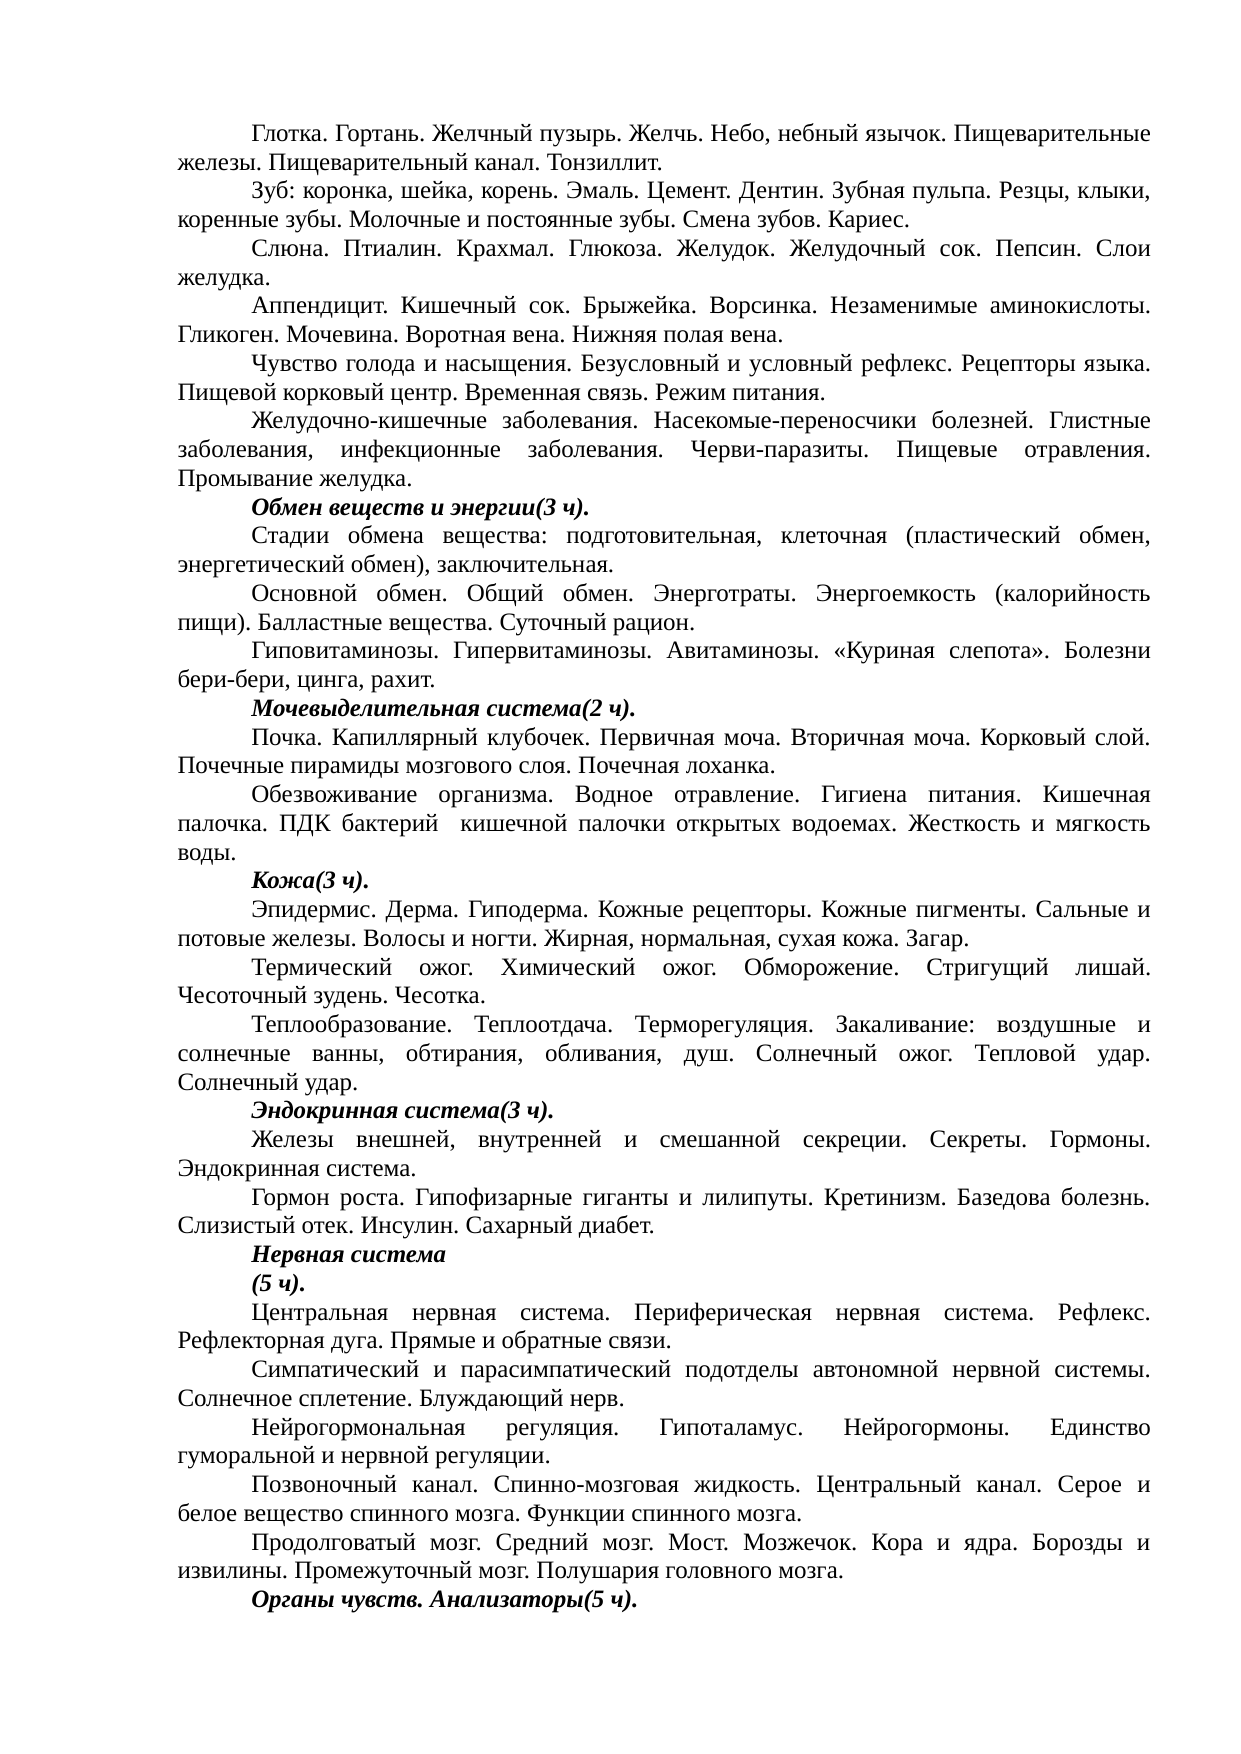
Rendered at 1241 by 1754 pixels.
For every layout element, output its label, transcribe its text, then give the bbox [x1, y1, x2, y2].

text Основной обмен. Общий обмен. Энерготраты. Энергоемкость (калорийность пищи). Балластные вещества. Суточный рацион. [177, 578, 1152, 636]
text Кожа(3 ч). [177, 866, 1152, 894]
text Почка. Капиллярный клубочек. Первичная моча. Вторичная моча. Корковый слой. Почечные пирамиды мозгового слоя. Почечная лоханка. [177, 722, 1152, 779]
text (5 ч). [177, 1268, 1152, 1297]
text Органы чувств. Анализаторы(5 ч). [177, 1584, 1152, 1613]
text Симпатический и парасимпатический подотделы автономной нервной системы. Солнечное сплетение. Блуждающий нерв. [177, 1354, 1152, 1412]
text Железы внешней, внутренней и смешанной секреции. Секреты. Гормоны. Эндокринная система. [177, 1124, 1152, 1182]
text Обмен веществ и энергии(3 ч). [177, 492, 1152, 521]
text Мочевыделительная система(2 ч). [177, 693, 1152, 722]
text Теплообразование. Теплоотдача. Терморегуляция. Закаливание: воздушные и солнечные ванны, обтирания, обливания, душ. Солнечный ожог. Тепловой удар. Солнечный удар. [177, 1009, 1152, 1096]
text Нервная система [177, 1239, 1152, 1268]
text Эндокринная система(3 ч). [177, 1096, 1152, 1124]
text Позвоночный канал. Спинно-мозговая жидкость. Центральный канал. Серое и белое вещество спинного мозга. Функции спинного мозга. [177, 1469, 1152, 1527]
text Термический ожог. Химический ожог. Обморожение. Стригущий лишай. Чесоточный зудень. Чесотка. [177, 952, 1152, 1009]
text Стадии обмена вещества: подготовительная, клеточная (пластический обмен, энергетический обмен), заключительная. [177, 521, 1152, 578]
text Обезвоживание организма. Водное отравление. Гигиена питания. Кишечная палочка. ПДК бактерий кишечной палочки открытых водоемах. Жесткость и мягкость воды. [177, 779, 1152, 866]
text Гиповитаминозы. Гипервитаминозы. Авитаминозы. «Куриная слепота». Болезни бери-бери, цинга, рахит. [177, 636, 1152, 693]
text Эпидермис. Дерма. Гиподерма. Кожные рецепторы. Кожные пигменты. Сальные и потовые железы. Волосы и ногти. Жирная, нормальная, сухая кожа. Загар. [177, 894, 1152, 952]
text Желудочно-кишечные заболевания. Насекомые-переносчики болезней. Глистные заболевания, инфекционные заболевания. Черви-паразиты. Пищевые отравления. Промывание желудка. [177, 406, 1152, 492]
text Центральная нервная система. Периферическая нервная система. Рефлекс. Рефлекторная дуга. Прямые и обратные связи. [177, 1297, 1152, 1354]
text Чувство голода и насыщения. Безусловный и условный рефлекс. Рецепторы языка. Пищевой корковый центр. Временная связь. Режим питания. [177, 348, 1152, 406]
text Продолговатый мозг. Средний мозг. Мост. Мозжечок. Кора и ядра. Борозды и извилины. Промежуточный мозг. Полушария головного мозга. [177, 1527, 1152, 1584]
text Нейрогормональная регуляция. Гипоталамус. Нейрогормоны. Единство гуморальной и нервной регуляции. [177, 1412, 1152, 1469]
text Глотка. Гортань. Желчный пузырь. Желчь. Небо, небный язычок. Пищеварительные железы. Пищеварительный канал. Тонзиллит. [177, 118, 1152, 176]
text Гормон роста. Гипофизарные гиганты и лилипуты. Кретинизм. Базедова болезнь. Слизистый отек. Инсулин. Сахарный диабет. [177, 1182, 1152, 1239]
text Аппендицит. Кишечный сок. Брыжейка. Ворсинка. Незаменимые аминокислоты. Гликоген. Мочевина. Воротная вена. Нижняя полая вена. [177, 291, 1152, 348]
text Слюна. Птиалин. Крахмал. Глюкоза. Желудок. Желудочный сок. Пепсин. Слои желудка. [177, 233, 1152, 291]
text Зуб: коронка, шейка, корень. Эмаль. Цемент. Дентин. Зубная пульпа. Резцы, клыки, коренные зубы. Молочные и постоянные зубы. Смена зубов. Кариес. [177, 176, 1152, 233]
